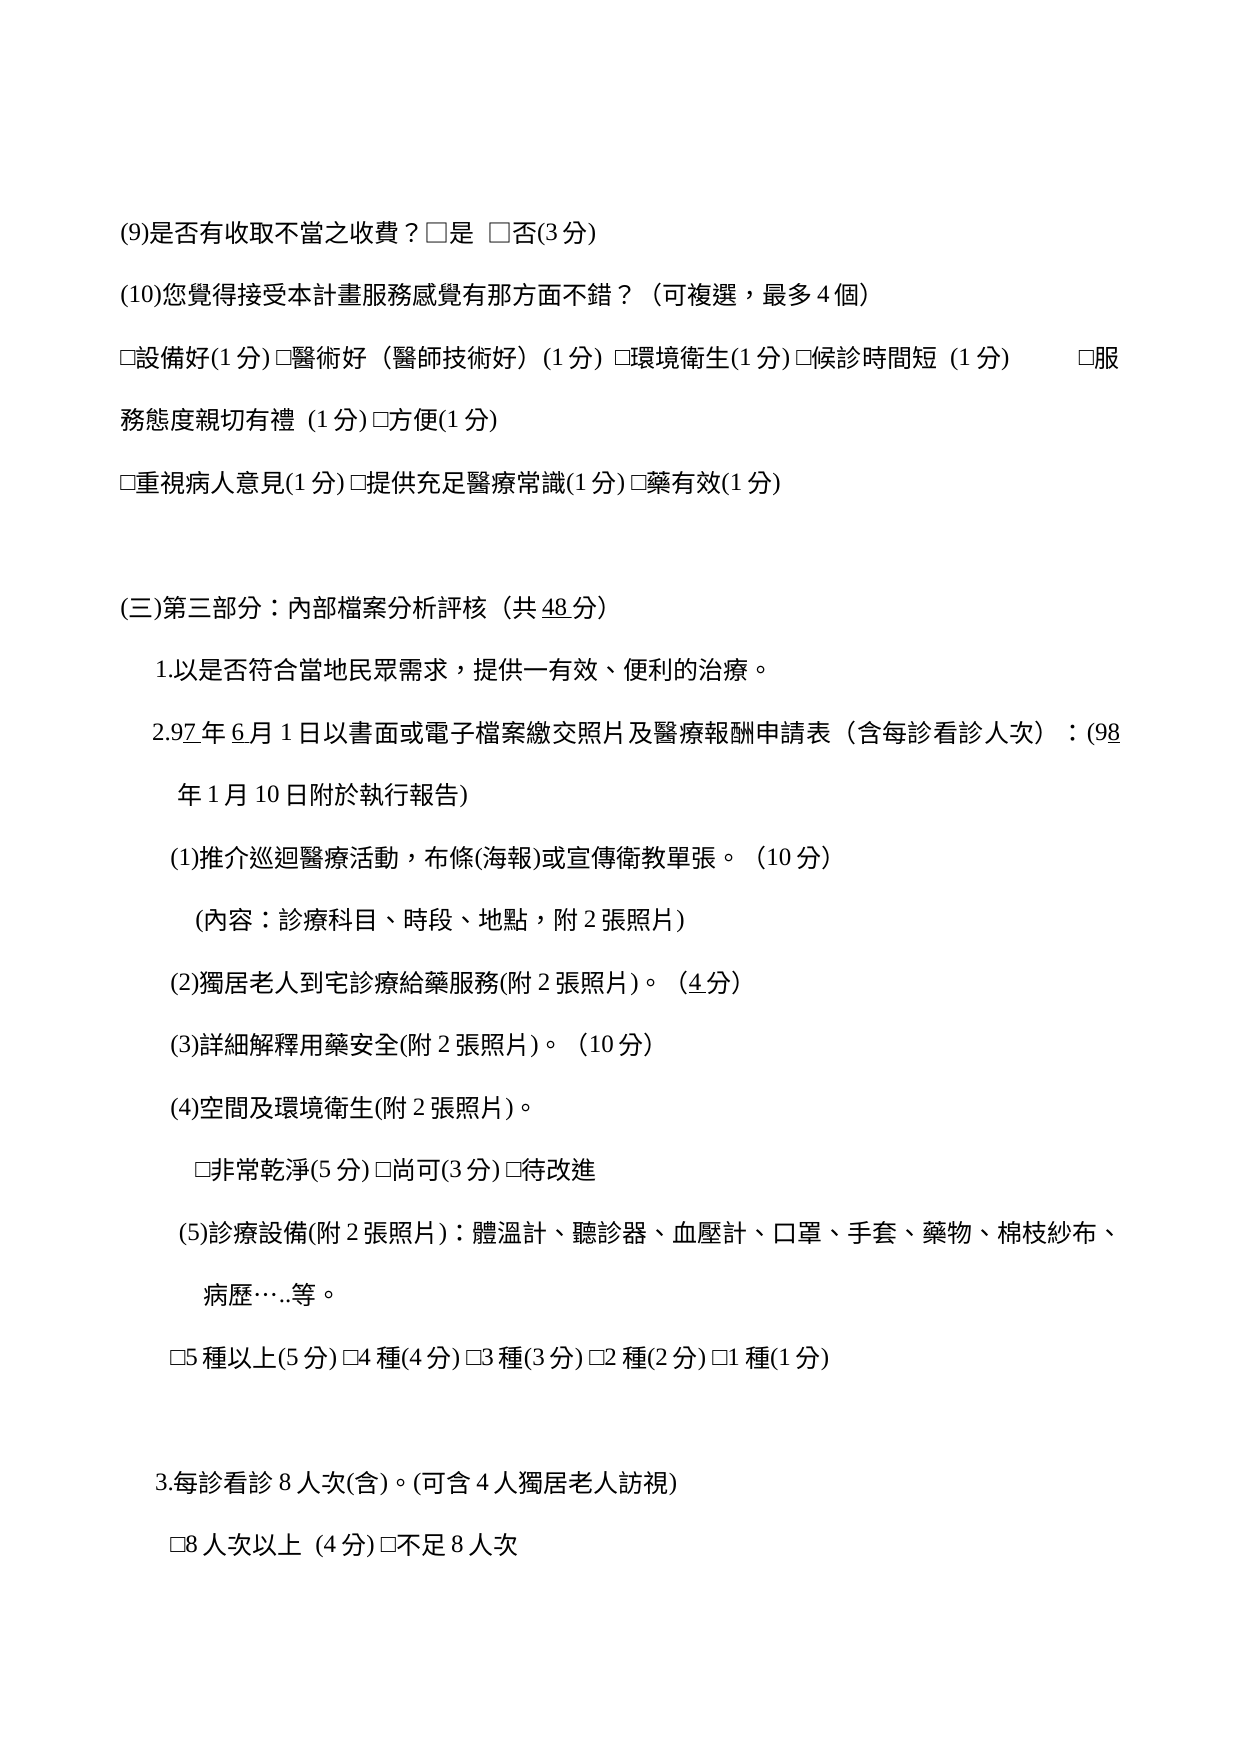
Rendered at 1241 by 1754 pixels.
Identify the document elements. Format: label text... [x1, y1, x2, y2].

text (3)詳細解釋用藥安全(附2張照片)。（10分） [120, 1002, 1120, 1064]
text (5)診療設備(附2張照片)：體溫計、聽診器、血壓計、口罩、手套、藥物、棉枝紗布、病歷…..等。 [179, 1189, 1120, 1314]
text □非常乾淨(5分) □尚可(3分) □待改進 [120, 1127, 1120, 1189]
text □5種以上(5分) □4種(4分) □3種(3分) □2種(2分) □1種(1分) [120, 1314, 1120, 1377]
text (1)推介巡迴醫療活動，布條(海報)或宣傳衛教單張。（10分） [120, 814, 1120, 877]
text (2)獨居老人到宅診療給藥服務(附2張照片)。（4分） [120, 939, 1120, 1002]
text (三)第三部分：內部檔案分析評核（共48分） [120, 564, 1120, 627]
text □8人次以上 (4分) □不足8人次 [120, 1502, 1120, 1564]
text (9)是否有收取不當之收費？□是 □否(3分) [120, 189, 1120, 252]
text (10)您覺得接受本計畫服務感覺有那方面不錯？（可複選，最多4個） [120, 252, 1120, 314]
text □重視病人意見(1分) □提供充足醫療常識(1分) □藥有效(1分) [120, 439, 1120, 502]
text 2.97年6月1日以書面或電子檔案繳交照片及醫療報酬申請表（含每診看診人次）：(98年1月10日附於執行報告) [152, 689, 1120, 814]
text (4)空間及環境衛生(附2張照片)。 [120, 1064, 1120, 1127]
text (內容：診療科目、時段、地點，附2張照片) [120, 877, 1120, 939]
text □設備好(1分) □醫術好（醫師技術好）(1分) □環境衛生(1分) □候診時間短 (1分) □服務態度親切有禮 (1分) □方便(1分) [120, 314, 1120, 439]
text 1.以是否符合當地民眾需求，提供一有效、便利的治療。 [155, 627, 1120, 689]
text 3.每診看診8人次(含)。(可含4人獨居老人訪視) [155, 1439, 1120, 1502]
